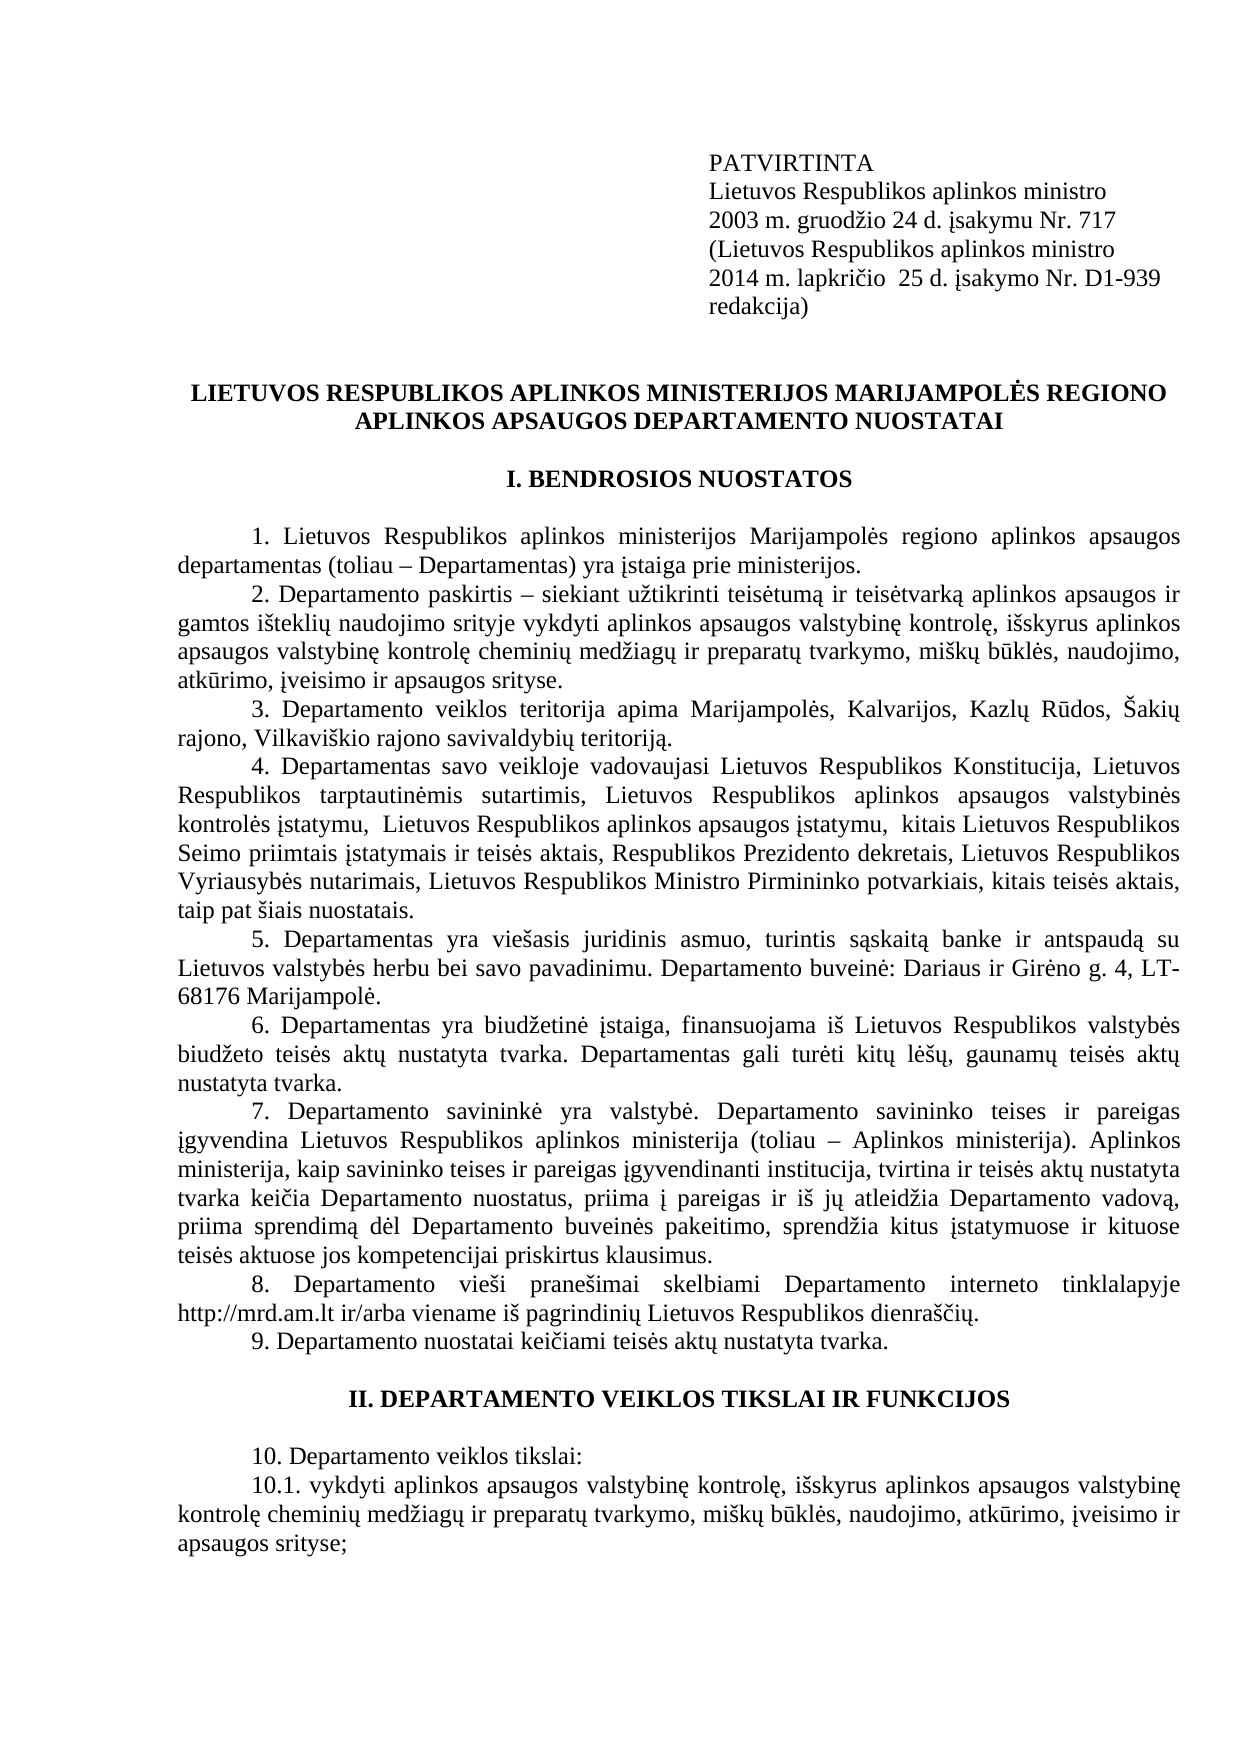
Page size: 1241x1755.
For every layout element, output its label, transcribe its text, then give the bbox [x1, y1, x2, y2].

text PATVIRTINTA [177, 148, 1181, 176]
text 3. Departamento veiklos teritorija apima Marijampolės, Kalvarijos, Kazlų Rūdos, Šakių rajono, Vilkaviškio rajono savivaldybių teritoriją. [177, 694, 1181, 751]
text 5. Departamentas yra viešasis juridinis asmuo, turintis sąskaitą banke ir antspaudą su Lietuvos valstybės herbu bei savo pavadinimu. Departamento buveinė: Dariaus ir Girėno g. 4, LT-68176 Marijampolė. [177, 924, 1181, 1010]
text 7. Departamento savininkė yra valstybė. Departamento savininko teises ir pareigas įgyvendina Lietuvos Respublikos aplinkos ministerija (toliau – Aplinkos ministerija). Aplinkos ministerija, kaip savininko teises ir pareigas įgyvendinanti institucija, tvirtina ir teisės aktų nustatyta tvarka keičia Departamento nuostatus, priima į pareigas ir iš jų atleidžia Departamento vadovą, priima sprendimą dėl Departamento buveinės pakeitimo, sprendžia kitus įstatymuose ir kituose teisės aktuose jos kompetencijai priskirtus klausimus. [177, 1096, 1181, 1269]
text 2014 m. lapkričio 25 d. įsakymo Nr. D1-939 [312, 263, 1181, 291]
text 8. Departamento vieši pranešimai skelbiami Departamento interneto tinklalapyje http://mrd.am.lt ir/arba viename iš pagrindinių Lietuvos Respublikos dienraščių. [177, 1269, 1181, 1326]
text redakcija) [312, 291, 1181, 320]
text 2. Departamento paskirtis – siekiant užtikrinti teisėtumą ir teisėtvarką aplinkos apsaugos ir gamtos išteklių naudojimo srityje vykdyti aplinkos apsaugos valstybinę kontrolę, išskyrus aplinkos apsaugos valstybinę kontrolę cheminių medžiagų ir preparatų tvarkymo, miškų būklės, naudojimo, atkūrimo, įveisimo ir apsaugos srityse. [177, 579, 1181, 694]
text II. DEPARTAMENTO VEIKLOS TIKSLAI IR FUNKCIJOS [177, 1384, 1181, 1413]
text 6. Departamentas yra biudžetinė įstaiga, finansuojama iš Lietuvos Respublikos valstybės biudžeto teisės aktų nustatyta tvarka. Departamentas gali turėti kitų lėšų, gaunamų teisės aktų nustatyta tvarka. [177, 1010, 1181, 1096]
text 1. Lietuvos Respublikos aplinkos ministerijos Marijampolės regiono aplinkos apsaugos departamentas (toliau – Departamentas) yra įstaiga prie ministerijos. [177, 521, 1181, 579]
text Lietuvos Respublikos aplinkos ministro [177, 176, 1181, 205]
text (Lietuvos Respublikos aplinkos ministro [177, 234, 1181, 263]
text 10.1. vykdyti aplinkos apsaugos valstybinę kontrolę, išskyrus aplinkos apsaugos valstybinę kontrolę cheminių medžiagų ir preparatų tvarkymo, miškų būklės, naudojimo, atkūrimo, įveisimo ir apsaugos srityse; [177, 1470, 1181, 1556]
text I. BENDROSIOS NUOSTATOS [177, 464, 1181, 493]
text 2003 m. gruodžio 24 d. įsakymu Nr. 717 [177, 205, 1181, 234]
text LIETUVOS RESPUBLIKOS APLINKOS MINISTERIJOS MARIJAMPOLĖS REGIONO APLINKOS APSAUGOS DEPARTAMENTO NUOSTATAI [177, 378, 1181, 435]
text 10. Departamento veiklos tikslai: [177, 1441, 1181, 1470]
text 4. Departamentas savo veikloje vadovaujasi Lietuvos Respublikos Konstitucija, Lietuvos Respublikos tarptautinėmis sutartimis, Lietuvos Respublikos aplinkos apsaugos valstybinės kontrolės įstatymu, Lietuvos Respublikos aplinkos apsaugos įstatymu, kitais Lietuvos Respublikos Seimo priimtais įstatymais ir teisės aktais, Respublikos Prezidento dekretais, Lietuvos Respublikos Vyriausybės nutarimais, Lietuvos Respublikos Ministro Pirmininko potvarkiais, kitais teisės aktais, taip pat šiais nuostatais. [177, 751, 1181, 924]
text 9. Departamento nuostatai keičiami teisės aktų nustatyta tvarka. [177, 1326, 1181, 1355]
